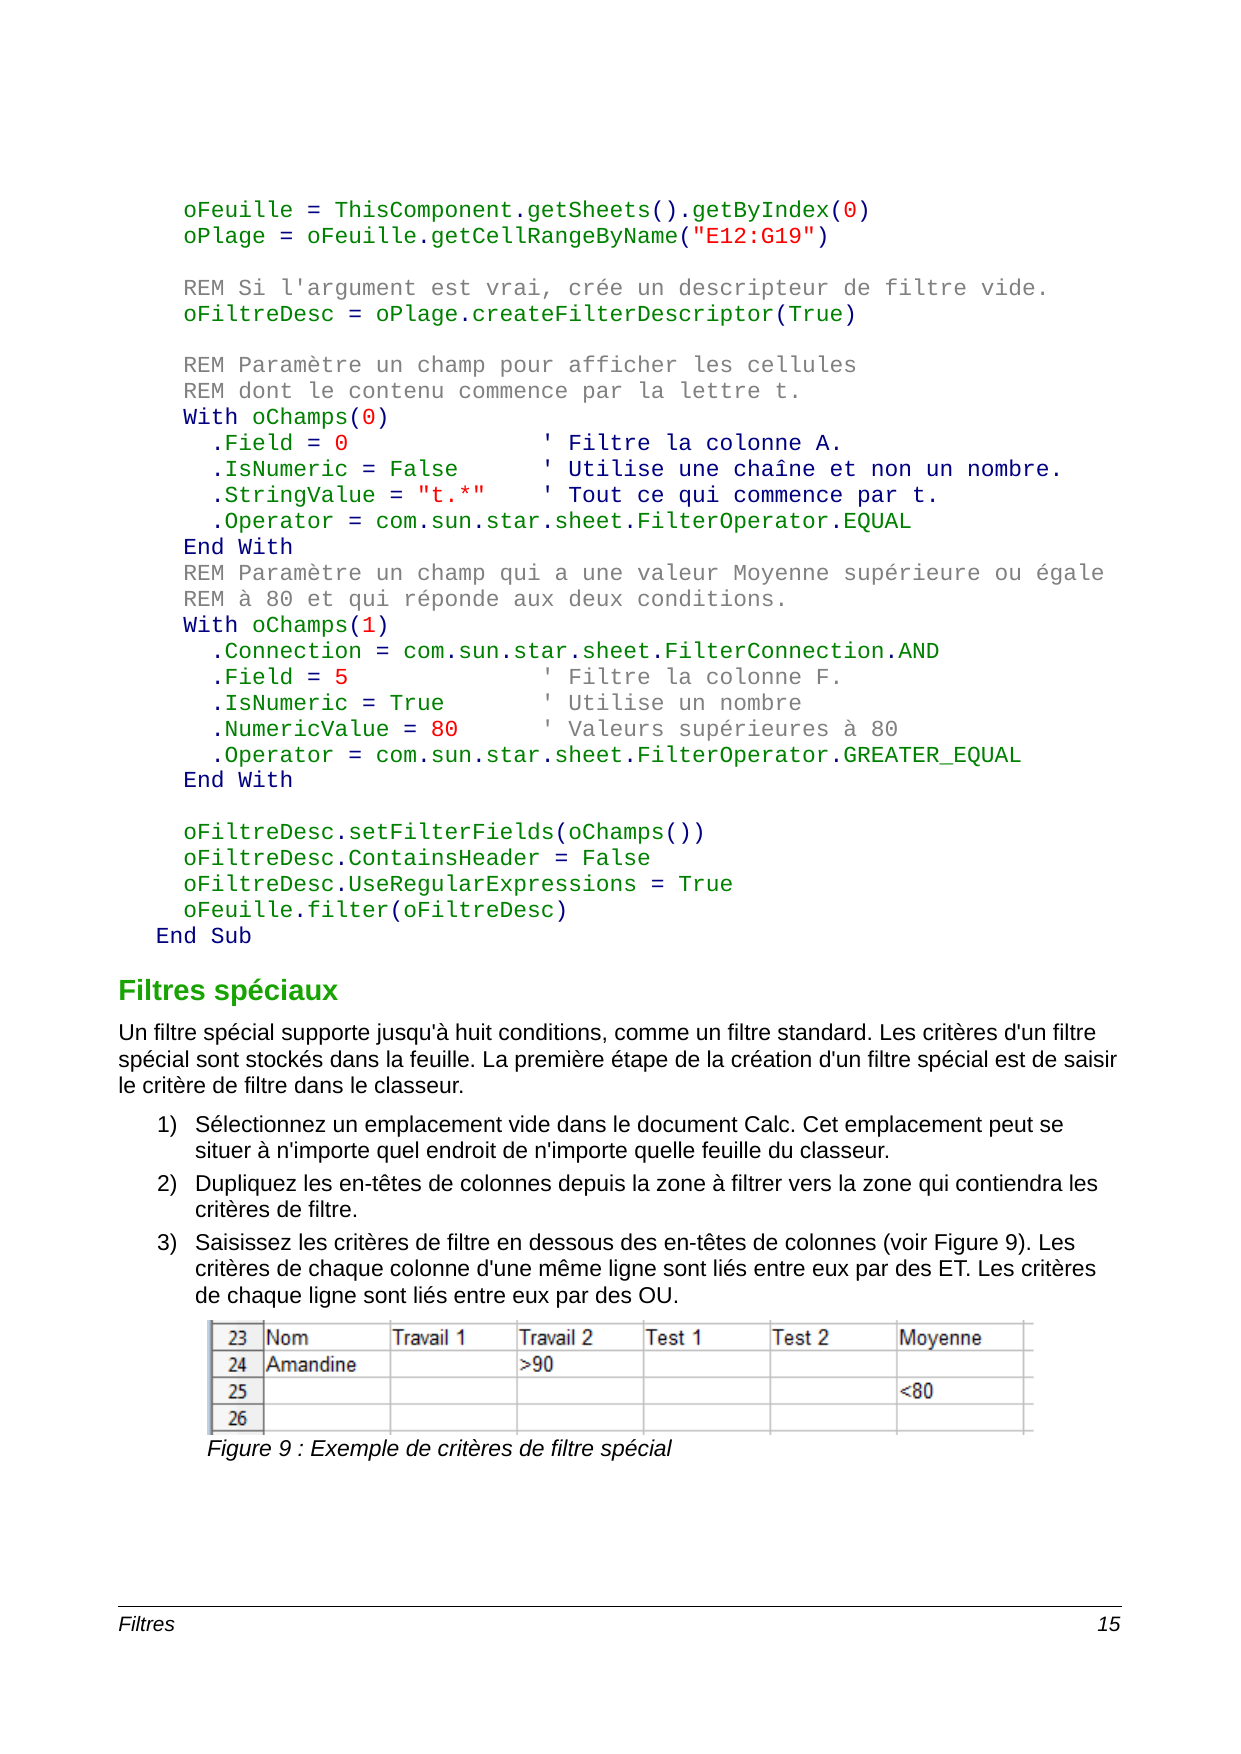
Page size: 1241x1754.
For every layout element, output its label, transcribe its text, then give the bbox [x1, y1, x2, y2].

picture [207, 1320, 1034, 1435]
text .IsNumeric = True ' Utilise un nombre [156, 691, 1122, 717]
text oFiltreDesc.ContainsHeader = False [156, 847, 1122, 873]
text With oChamps(0) [156, 406, 1122, 432]
text oPlage = oFeuille.getCellRangeByName("E12:G19") [156, 224, 1122, 250]
text REM dont le contenu commence par la lettre t. [156, 380, 1122, 406]
list Sélectionnez un emplacement vide dans le document Calc. Cet emplacement peut se situer à n'importe quel endroit de n'importe quelle feuille du classeur. [177, 1111, 1122, 1164]
text .Connection = com.sun.star.sheet.FilterConnection.AND [156, 639, 1122, 665]
text End With [156, 769, 1122, 795]
text .Operator = com.sun.star.sheet.FilterOperator.EQUAL [156, 509, 1122, 535]
text .NumericValue = 80 ' Valeurs supérieures à 80 [156, 717, 1122, 743]
text oFiltreDesc.UseRegularExpressions = True [156, 873, 1122, 898]
text oFeuille.filter(oFiltreDesc) [156, 898, 1122, 924]
text REM Si l'argument est vrai, crée un descripteur de filtre vide. [156, 276, 1122, 302]
text oFiltreDesc.setFilterFields(oChamps()) [156, 821, 1122, 847]
text End With [156, 535, 1122, 561]
text With oChamps(1) [156, 613, 1122, 639]
text .Operator = com.sun.star.sheet.FilterOperator.GREATER_EQUAL [156, 743, 1122, 769]
subtitle Filtres spéciaux [118, 973, 1122, 1007]
text .Field = 5 ' Filtre la colonne F. [156, 665, 1122, 691]
text REM Paramètre un champ pour afficher les cellules [156, 354, 1122, 380]
list Dupliquez les en-têtes de colonnes depuis la zone à filtrer vers la zone qui contiendra les critères de filtre. [177, 1170, 1122, 1223]
text REM Paramètre un champ qui a une valeur Moyenne supérieure ou égale [156, 561, 1122, 587]
text Un filtre spécial supporte jusqu'à huit conditions, comme un filtre standard. Les critères d'un filtre spécial sont stockés dans la feuille. La première étape de la création d'un filtre spécial est de saisir le critère de filtre dans le classeur. [118, 1019, 1122, 1098]
text oFiltreDesc = oPlage.createFilterDescriptor(True) [156, 302, 1122, 328]
text Figure 9 : Exemple de critères de filtre spécial [207, 1435, 1033, 1461]
list Saisissez les critères de filtre en dessous des en-têtes de colonnes (voir Figure 9). Les critères de chaque colonne d'une même ligne sont liés entre eux par des ET. Les critères de chaque ligne sont liés entre eux par des OU. [177, 1229, 1122, 1308]
text .Field = 0 ' Filtre la colonne A. [156, 432, 1122, 458]
text End Sub [156, 924, 1122, 950]
text .StringValue = "t.*" ' Tout ce qui commence par t. [156, 483, 1122, 509]
text REM à 80 et qui réponde aux deux conditions. [156, 587, 1122, 613]
text .IsNumeric = False ' Utilise une chaîne et non un nombre. [156, 458, 1122, 483]
text oFeuille = ThisComponent.getSheets().getByIndex(0) [156, 198, 1122, 224]
